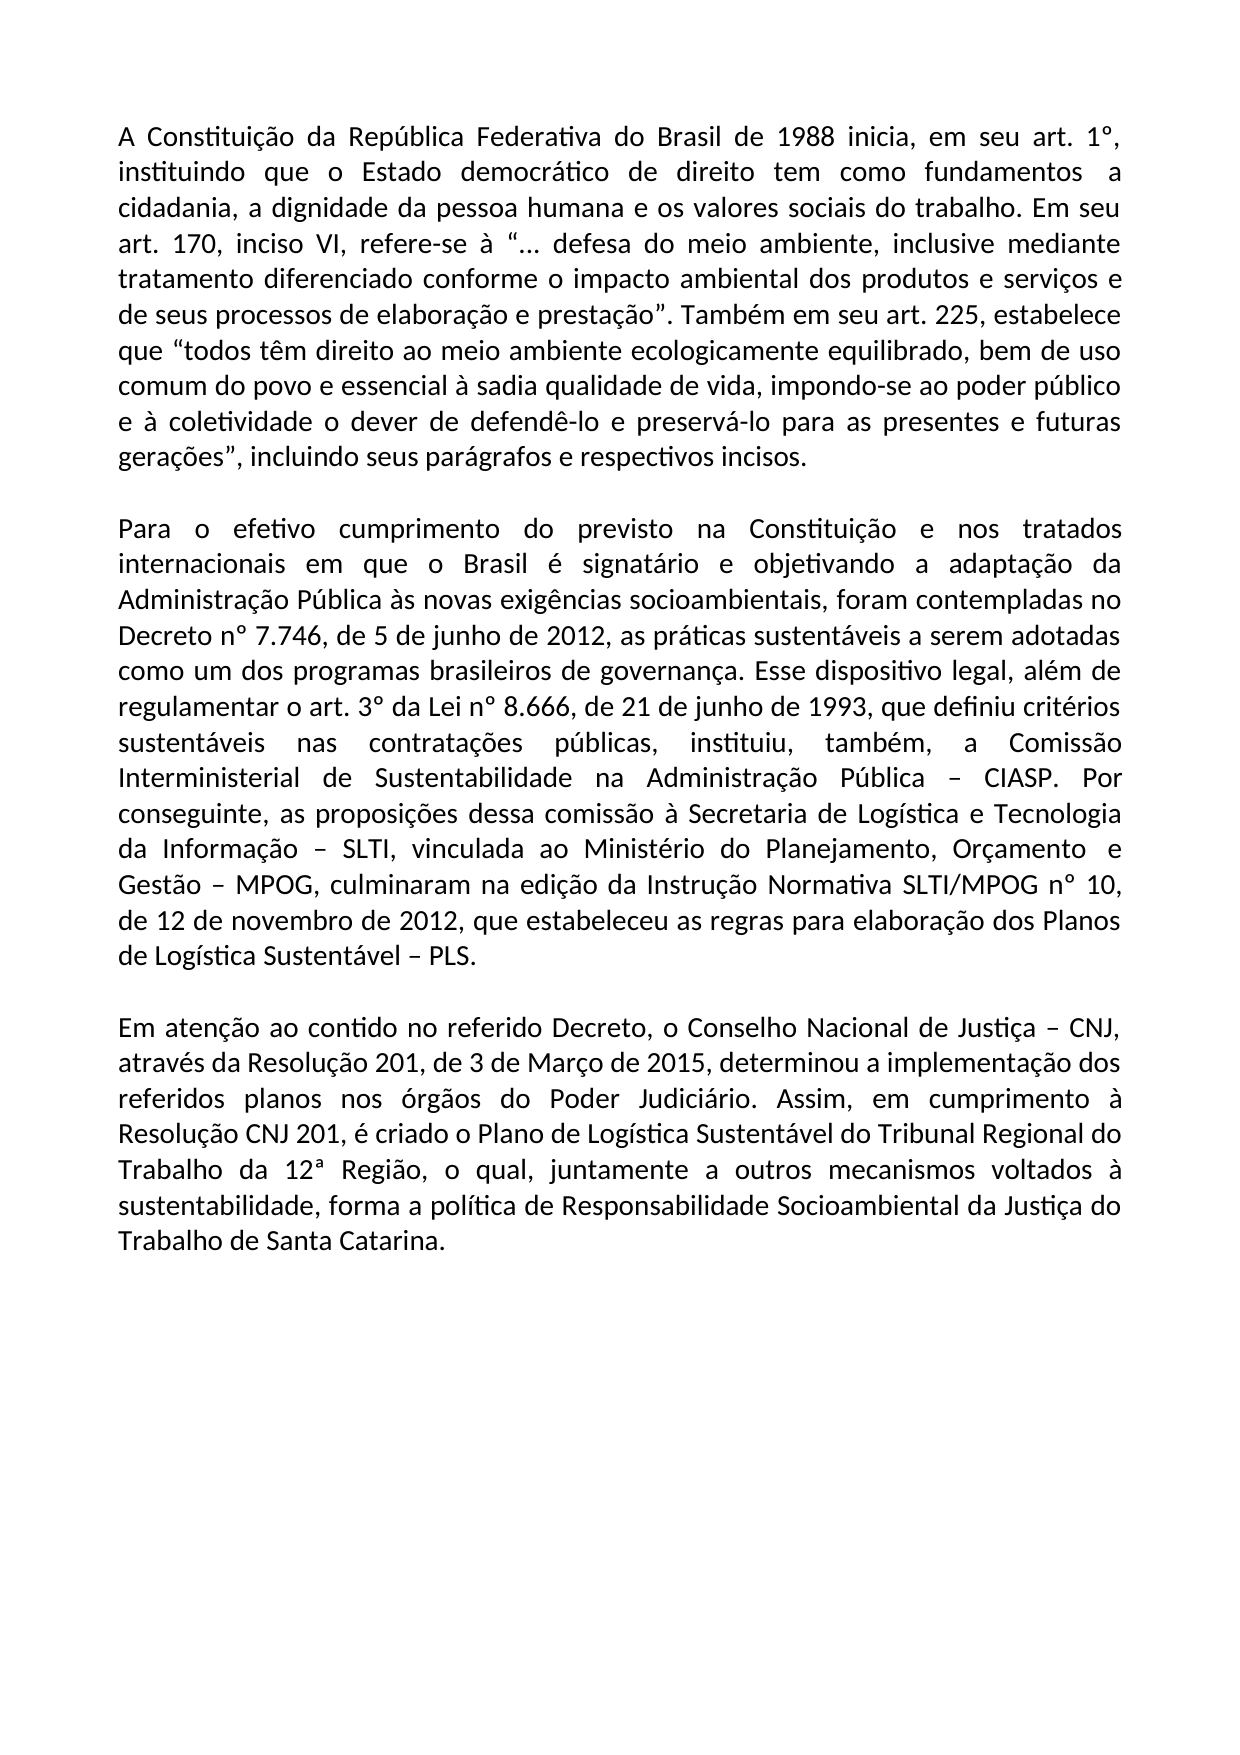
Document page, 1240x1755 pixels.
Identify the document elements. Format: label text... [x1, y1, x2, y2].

text Em atenção ao contido no referido Decreto, o Conselho Nacional de Justiça – CNJ, através da Resolução 201, de 3 de Março de 2015, determinou a implementação dos referidos planos nos órgãos do Poder Judiciário. Assim, em cumprimento à Resolução CNJ 201, é criado o Plano de Logística Sustentável do Tribunal Regional do Trabalho da 12ª Região, o qual, juntamente a outros mecanismos voltados à sustentabilidade, forma a política de Responsabilidade Socioambiental da Justiça do Trabalho de Santa Catarina. [118, 1009, 1122, 1258]
text A Constituição da República Federativa do Brasil de 1988 inicia, em seu art. 1º, instituindo que o Estado democrático de direito tem como fundamentos a cidadania, a dignidade da pessoa humana e os valores sociais do trabalho. Em seu art. 170, inciso VI, refere-se à “... defesa do meio ambiente, inclusive mediante tratamento diferenciado conforme o impacto ambiental dos produtos e serviços e de seus processos de elaboração e prestação”. Também em seu art. 225, estabelece que “todos têm direito ao meio ambiente ecologicamente equilibrado, bem de uso comum do povo e essencial à sadia qualidade de vida, impondo-se ao poder público e à coletividade o dever de defendê-lo e preservá-lo para as presentes e futuras gerações”, incluindo seus parágrafos e respectivos incisos. [118, 118, 1122, 474]
text Para o efetivo cumprimento do previsto na Constituição e nos tratados internacionais em que o Brasil é signatário e objetivando a adaptação da Administração Pública às novas exigências socioambientais, foram contempladas no Decreto nº 7.746, de 5 de junho de 2012, as práticas sustentáveis a serem adotadas como um dos programas brasileiros de governança. Esse dispositivo legal, além de regulamentar o art. 3º da Lei nº 8.666, de 21 de junho de 1993, que definiu critérios sustentáveis nas contratações públicas, instituiu, também, a Comissão Interministerial de Sustentabilidade na Administração Pública – CIASP. Por conseguinte, as proposições dessa comissão à Secretaria de Logística e Tecnologia da Informação – SLTI, vinculada ao Ministério do Planejamento, Orçamento e Gestão – MPOG, culminaram na edição da Instrução Normativa SLTI/MPOG nº 10, de 12 de novembro de 2012, que estabeleceu as regras para elaboração dos Planos de Logística Sustentável – PLS. [118, 510, 1122, 973]
